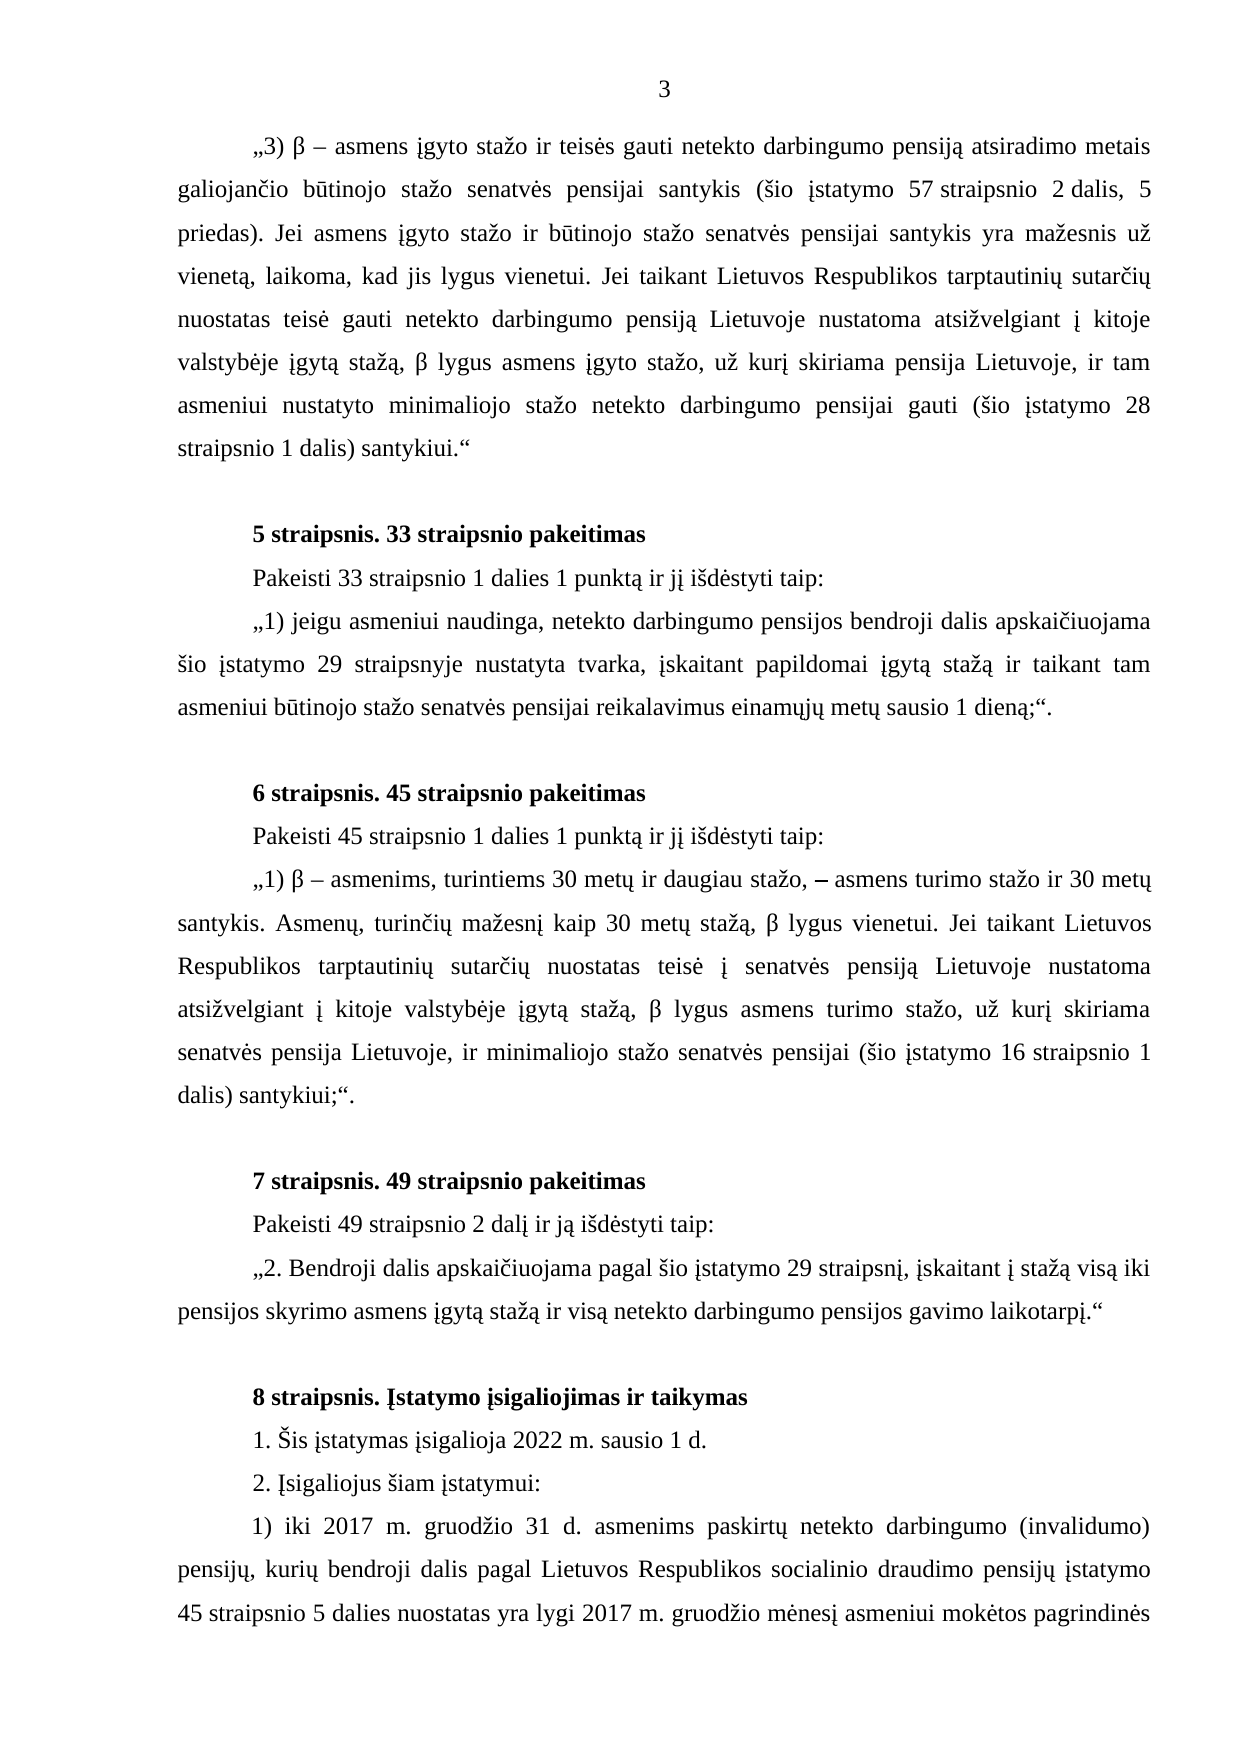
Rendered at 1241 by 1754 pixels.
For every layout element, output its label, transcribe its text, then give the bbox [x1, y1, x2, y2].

text Pakeisti 49 straipsnio 2 dalį ir ją išdėstyti taip: [177, 1209, 1152, 1238]
text „1) jeigu asmeniui naudinga, netekto darbingumo pensijos bendroji dalis apskaičiuojama šio įstatymo 29 straipsnyje nustatyta tvarka, įskaitant papildomai įgytą stažą ir taikant tam asmeniui būtinojo stažo senatvės pensijai reikalavimus einamųjų metų sausio 1 dieną;“. [177, 606, 1152, 721]
text Pakeisti 33 straipsnio 1 dalies 1 punktą ir jį išdėstyti taip: [177, 563, 1152, 591]
text 5 straipsnis. 33 straipsnio pakeitimas [177, 519, 1152, 548]
text 8 straipsnis. Įstatymo įsigaliojimas ir taikymas [177, 1382, 1152, 1411]
text „1) β – asmenims, turintiems 30 metų ir daugiau stažo, – asmens turimo stažo ir 30 metų santykis. Asmenų, turinčių mažesnį kaip 30 metų stažą, β lygus vienetui. Jei taikant Lietuvos Respublikos tarptautinių sutarčių nuostatas teisė į senatvės pensiją Lietuvoje nustatoma atsižvelgiant į kitoje valstybėje įgytą stažą, β lygus asmens turimo stažo, už kurį skiriama senatvės pensija Lietuvoje, ir minimaliojo stažo senatvės pensijai (šio įstatymo 16 straipsnio 1 dalis) santykiui;“. [177, 864, 1152, 1109]
text „2. Bendroji dalis apskaičiuojama pagal šio įstatymo 29 straipsnį, įskaitant į stažą visą iki pensijos skyrimo asmens įgytą stažą ir visą netekto darbingumo pensijos gavimo laikotarpį.“ [177, 1253, 1152, 1324]
text 2. Įsigaliojus šiam įstatymui: [177, 1468, 1152, 1497]
text 1) iki 2017 m. gruodžio 31 d. asmenims paskirtų netekto darbingumo (invalidumo) pensijų, kurių bendroji dalis pagal Lietuvos Respublikos socialinio draudimo pensijų įstatymo 45 straipsnio 5 dalies nuostatas yra lygi 2017 m. gruodžio mėnesį asmeniui mokėtos pagrindinės [177, 1511, 1152, 1626]
text „3) β – asmens įgyto stažo ir teisės gauti netekto darbingumo pensiją atsiradimo metais galiojančio būtinojo stažo senatvės pensijai santykis (šio įstatymo 57 straipsnio 2 dalis, 5 priedas). Jei asmens įgyto stažo ir būtinojo stažo senatvės pensijai santykis yra mažesnis už vienetą, laikoma, kad jis lygus vienetui. Jei taikant Lietuvos Respublikos tarptautinių sutarčių nuostatas teisė gauti netekto darbingumo pensiją Lietuvoje nustatoma atsižvelgiant į kitoje valstybėje įgytą stažą, β lygus asmens įgyto stažo, už kurį skiriama pensija Lietuvoje, ir tam asmeniui nustatyto minimaliojo stažo netekto darbingumo pensijai gauti (šio įstatymo 28 straipsnio 1 dalis) santykiui.“ [177, 131, 1152, 462]
text Pakeisti 45 straipsnio 1 dalies 1 punktą ir jį išdėstyti taip: [177, 821, 1152, 850]
text 1. Šis įstatymas įsigalioja 2022 m. sausio 1 d. [177, 1425, 1152, 1454]
text 7 straipsnis. 49 straipsnio pakeitimas [177, 1166, 1152, 1195]
text 6 straipsnis. 45 straipsnio pakeitimas [177, 778, 1152, 807]
